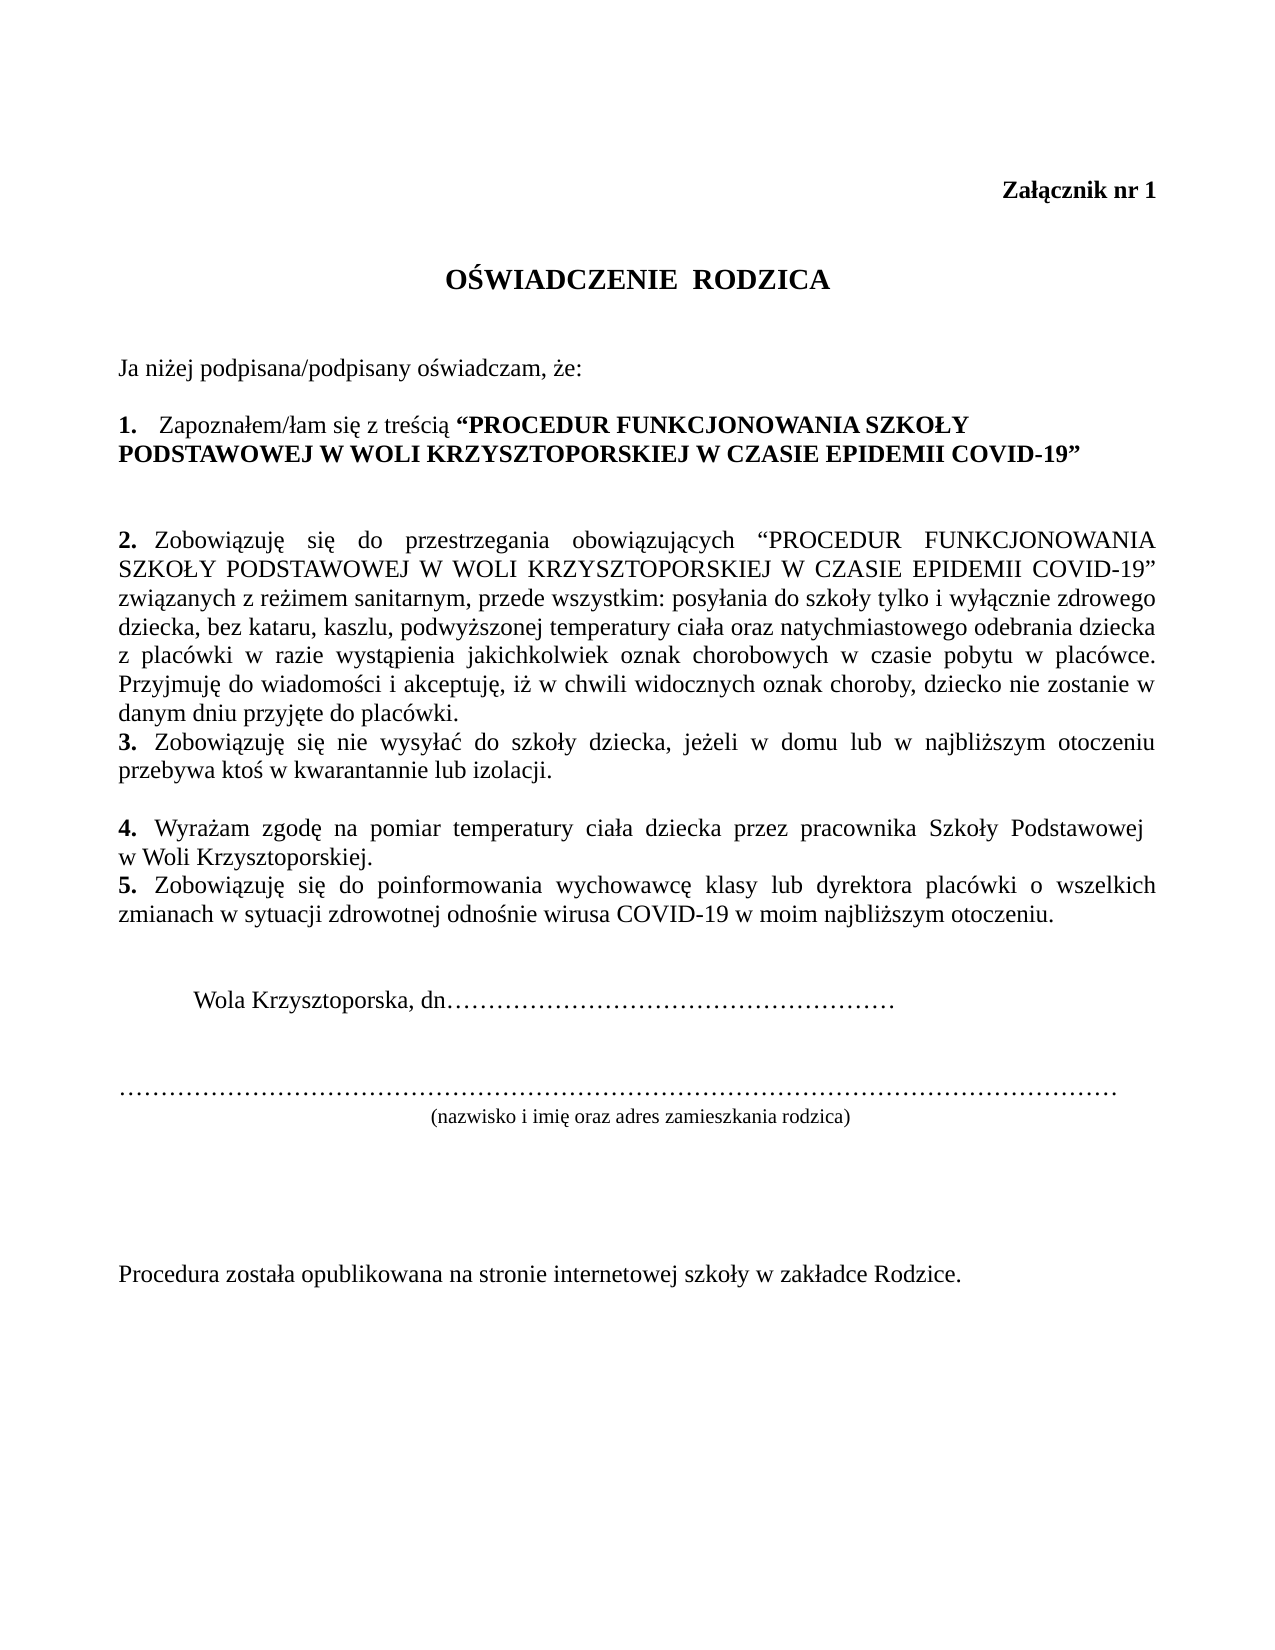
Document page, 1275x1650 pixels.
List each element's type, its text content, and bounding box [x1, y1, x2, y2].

text Wola Krzysztoporska, dn……………………………………………… [193, 985, 1157, 1043]
list Zobowiązuję się nie wysyłać do szkoły dziecka, jeżeli w domu lub w najbliższym otoczeniu przebywa ktoś w kwarantannie lub izolacji. [118, 727, 1157, 784]
text Procedura została opublikowana na stronie internetowej szkoły w zakładce Rodzice. [118, 1259, 1157, 1288]
text Ja niżej podpisana/podpisany oświadczam, że: [118, 353, 1157, 382]
list Wyrażam zgodę na pomiar temperatury ciała dziecka przez pracownika Szkoły Podstawowej w Woli Krzysztoporskiej. [118, 813, 1157, 870]
list Zobowiązuję się do przestrzegania obowiązujących “PROCEDUR FUNKCJONOWANIA SZKOŁY PODSTAWOWEJ W WOLI KRZYSZTOPORSKIEJ W CZASIE EPIDEMII COVID-19” związanych z reżimem sanitarnym, przede wszystkim: posyłania do szkoły tylko i wyłącznie zdrowego dziecka, bez kataru, kaszlu, podwyższonej temperatury ciała oraz natychmiastowego odebrania dziecka z placówki w razie wystąpienia jakichkolwiek oznak chorobowych w czasie pobytu w placówce. Przyjmuję do wiadomości i akceptuję, iż w chwili widocznych oznak choroby, dziecko nie zostanie w danym dniu przyjęte do placówki. [118, 525, 1157, 727]
list Zobowiązuję się do poinformowania wychowawcę klasy lub dyrektora placówki o wszelkich zmianach w sytuacji zdrowotnej odnośnie wirusa COVID-19 w moim najbliższym otoczeniu. [118, 870, 1157, 928]
text Załącznik nr 1 [118, 176, 1157, 204]
text OŚWIADCZENIE RODZICA [118, 262, 1157, 295]
list Zapoznałem/łam się z treścią “PROCEDUR FUNKCJONOWANIA SZKOŁY PODSTAWOWEJ W WOLI KRZYSZTOPORSKIEJ W CZASIE EPIDEMII COVID-19” [118, 410, 1157, 525]
text ………………………………………………………………………………………………………… (nazwisko i imię oraz adres zamieszkania rodzica) [118, 1072, 1157, 1129]
